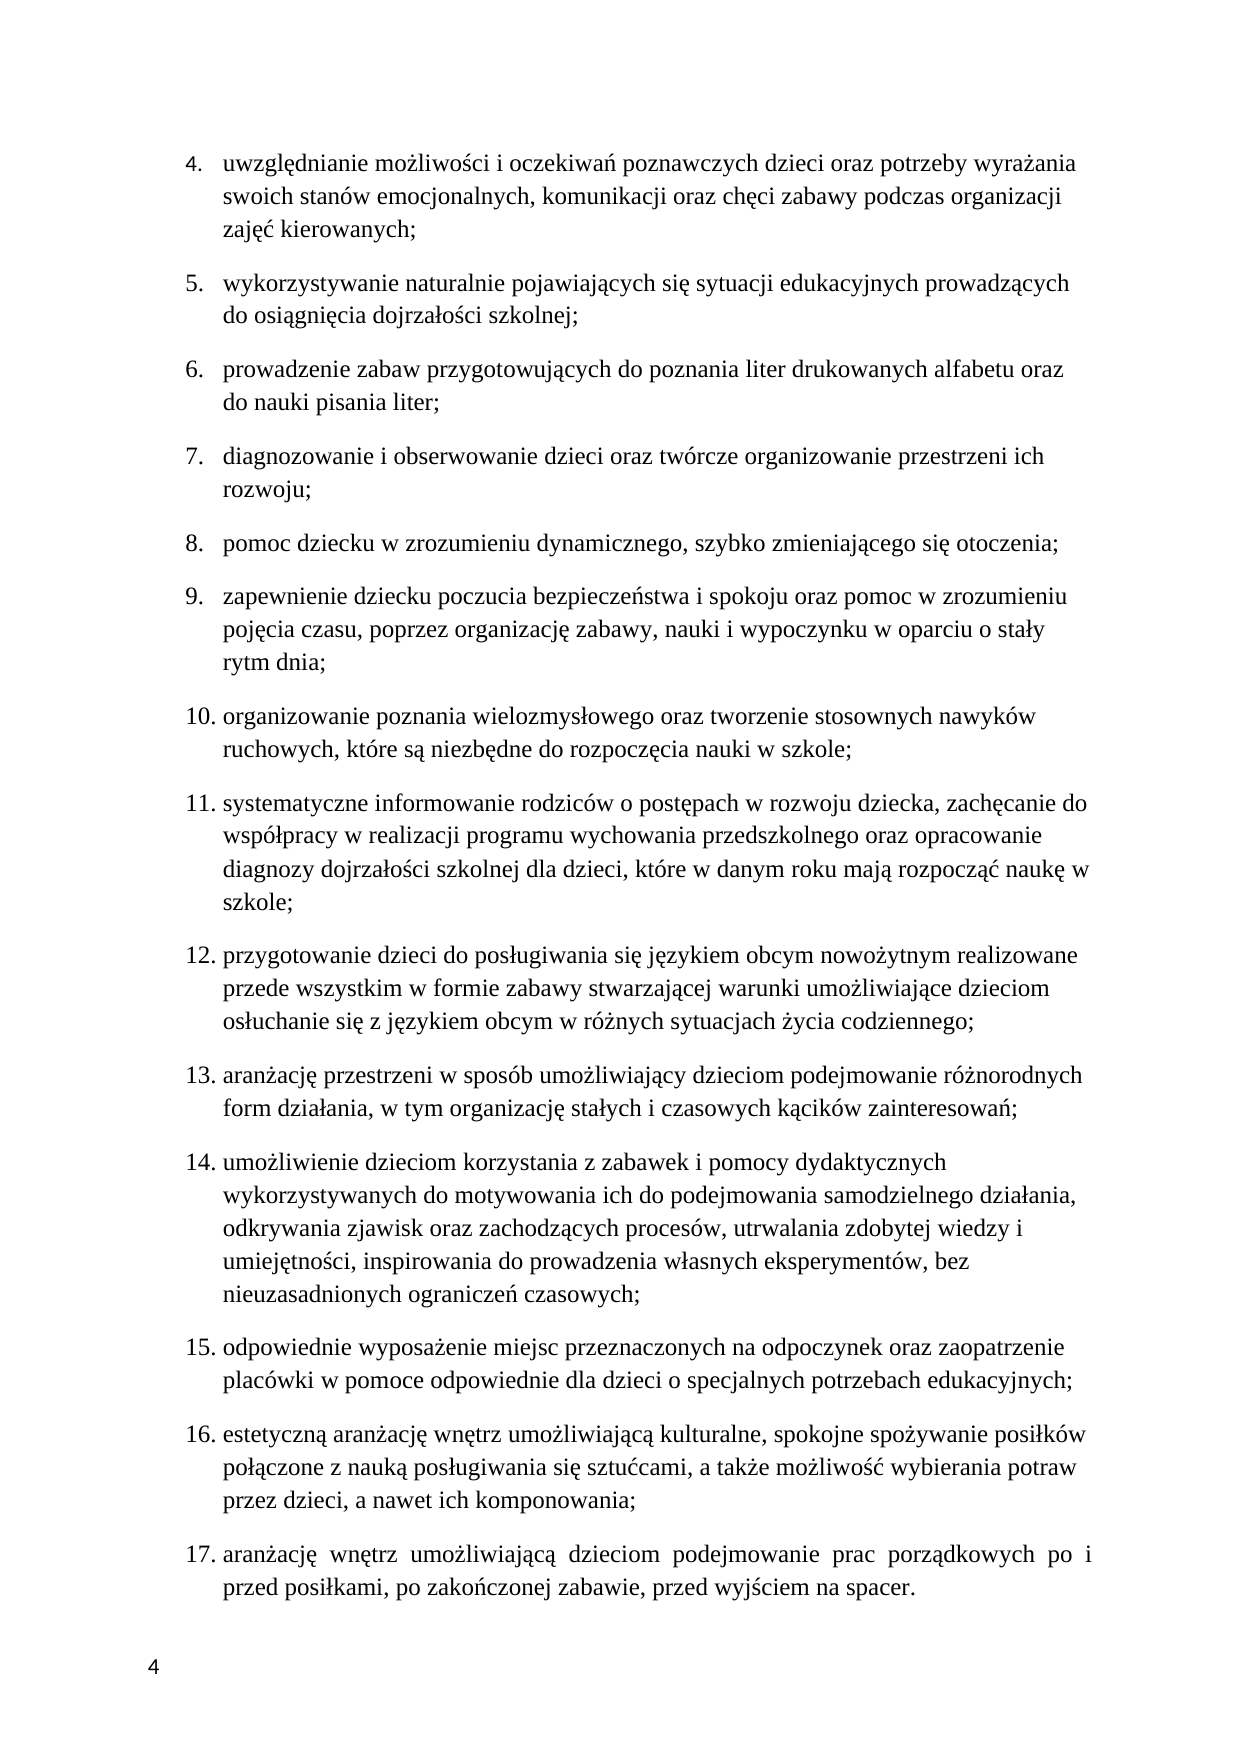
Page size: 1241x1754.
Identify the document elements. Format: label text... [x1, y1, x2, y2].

list odpowiednie wyposażenie miejsc przeznaczonych na odpoczynek oraz zaopatrzenie placówki w pomoce odpowiednie dla dzieci o specjalnych potrzebach edukacyjnych; [185, 1332, 1093, 1394]
list diagnozowanie i obserwowanie dzieci oraz twórcze organizowanie przestrzeni ich rozwoju; [185, 441, 1093, 503]
list organizowanie poznania wielozmysłowego oraz tworzenie stosownych nawyków ruchowych, które są niezbędne do rozpoczęcia nauki w szkole; [185, 701, 1093, 763]
list przygotowanie dzieci do posługiwania się językiem obcym nowożytnym realizowane przede wszystkim w formie zabawy stwarzającej warunki umożliwiające dzieciom osłuchanie się z językiem obcym w różnych sytuacjach życia codziennego; [185, 940, 1093, 1035]
list aranżację przestrzeni w sposób umożliwiający dzieciom podejmowanie różnorodnych form działania, w tym organizację stałych i czasowych kącików zainteresowań; [185, 1060, 1093, 1122]
list aranżację wnętrz umożliwiającą dzieciom podejmowanie prac porządkowych po i przed posiłkami, po zakończonej zabawie, przed wyjściem na spacer. [185, 1539, 1093, 1601]
list wykorzystywanie naturalnie pojawiających się sytuacji edukacyjnych prowadzących do osiągnięcia dojrzałości szkolnej; [185, 268, 1093, 329]
list umożliwienie dzieciom korzystania z zabawek i pomocy dydaktycznych wykorzystywanych do motywowania ich do podejmowania samodzielnego działania, odkrywania zjawisk oraz zachodzących procesów, utrwalania zdobytej wiedzy i umiejętności, inspirowania do prowadzenia własnych eksperymentów, bez nieuzasadnionych ograniczeń czasowych; [185, 1147, 1093, 1307]
list pomoc dziecku w zrozumieniu dynamicznego, szybko zmieniającego się otoczenia; [185, 528, 1093, 556]
list uwzględnianie możliwości i oczekiwań poznawczych dzieci oraz potrzeby wyrażania swoich stanów emocjonalnych, komunikacji oraz chęci zabawy podczas organizacji zajęć kierowanych; [185, 148, 1093, 243]
list systematyczne informowanie rodziców o postępach w rozwoju dziecka, zachęcanie do współpracy w realizacji programu wychowania przedszkolnego oraz opracowanie diagnozy dojrzałości szkolnej dla dzieci, które w danym roku mają rozpocząć naukę w szkole; [185, 788, 1093, 915]
list zapewnienie dziecku poczucia bezpieczeństwa i spokoju oraz pomoc w zrozumieniu pojęcia czasu, poprzez organizację zabawy, nauki i wypoczynku w oparciu o stały rytm dnia; [185, 581, 1093, 676]
list estetyczną aranżację wnętrz umożliwiającą kulturalne, spokojne spożywanie posiłków połączone z nauką posługiwania się sztućcami, a także możliwość wybierania potraw przez dzieci, a nawet ich komponowania; [185, 1419, 1093, 1514]
list prowadzenie zabaw przygotowujących do poznania liter drukowanych alfabetu oraz do nauki pisania liter; [185, 354, 1093, 416]
